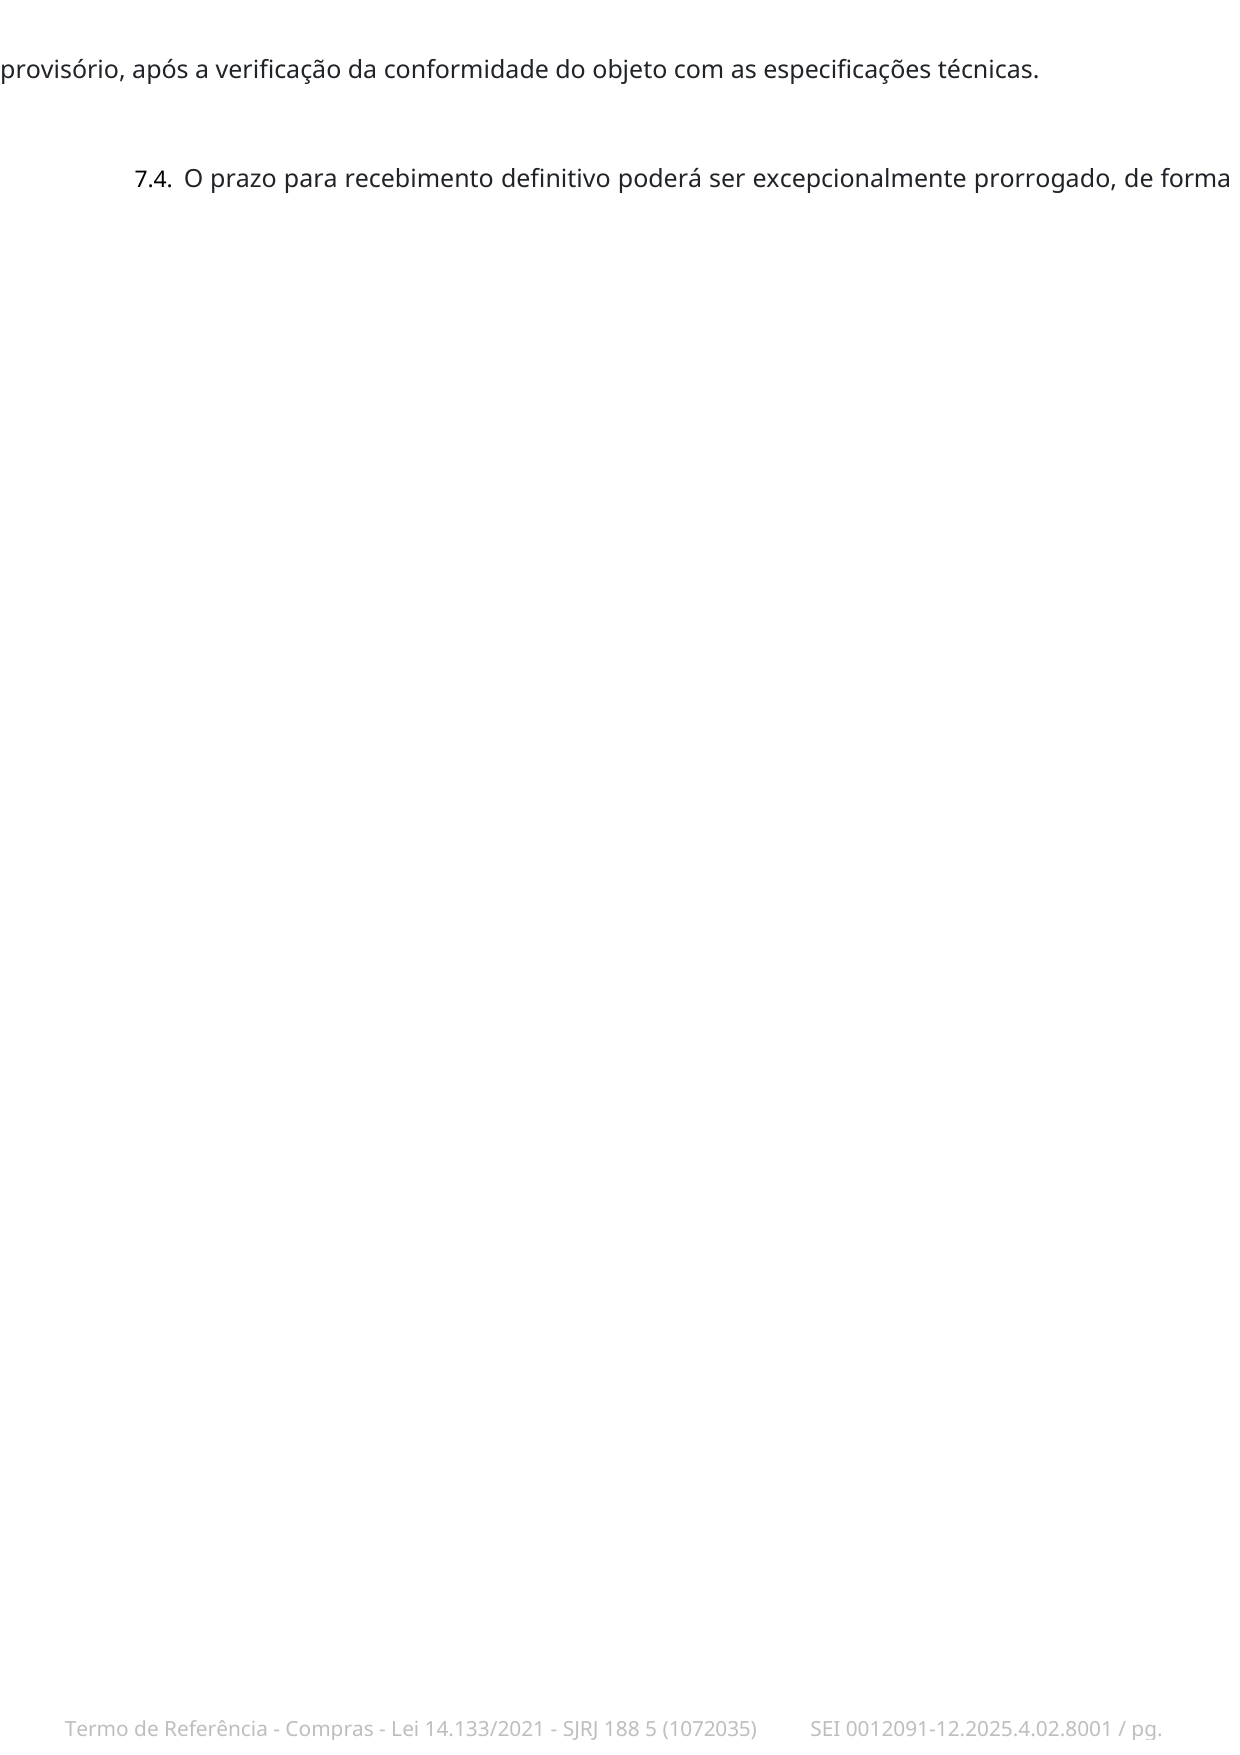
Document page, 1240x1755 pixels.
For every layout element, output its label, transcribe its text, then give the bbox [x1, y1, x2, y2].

list O prazo para recebimento definitivo poderá ser excepcionalmente prorrogado, de forma [134, 160, 1239, 194]
list provisório, após a verificação da conformidade do objeto com as especificações técnicas. [0, 52, 1167, 86]
